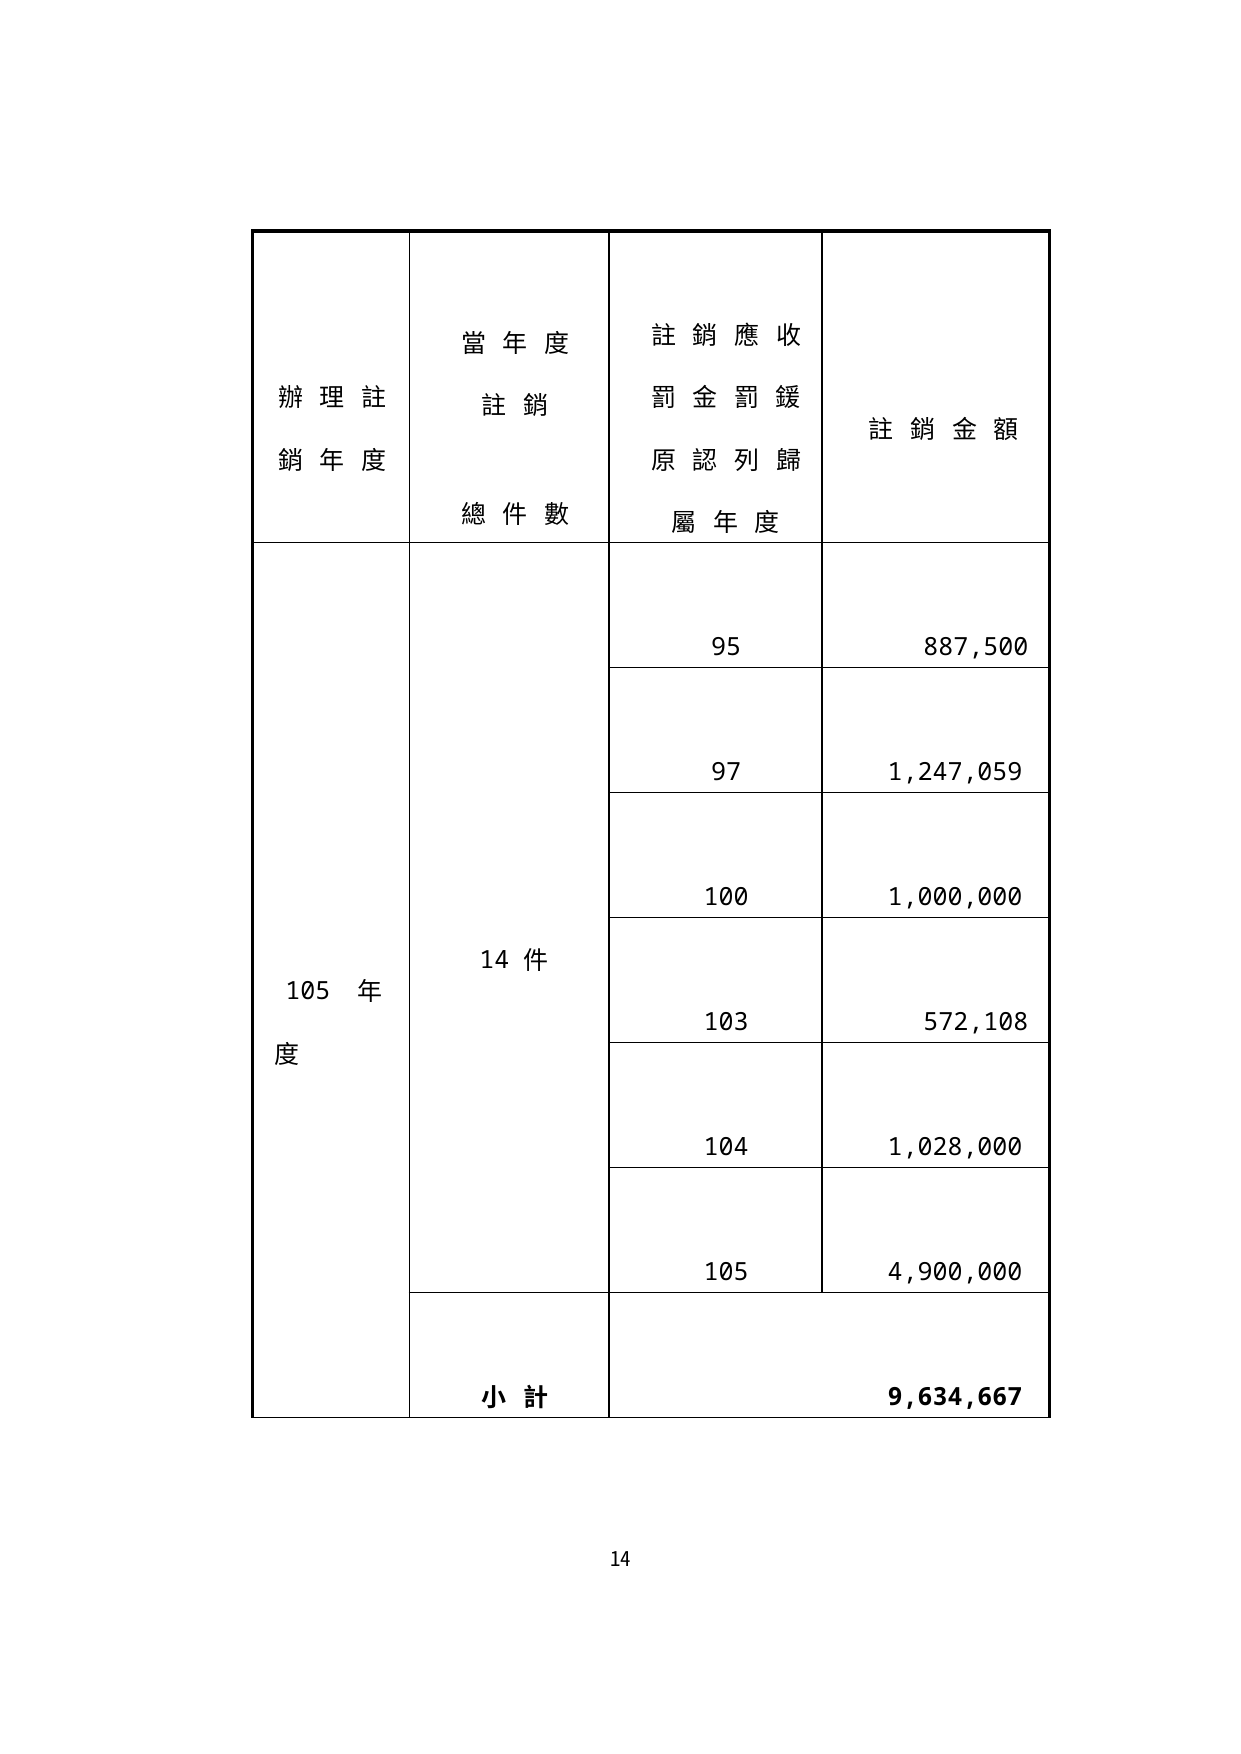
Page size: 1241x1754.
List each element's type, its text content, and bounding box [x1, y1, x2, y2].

table_cell 105年度 [254, 543, 409, 1417]
table_cell 1,247,059 [823, 668, 1048, 792]
table_cell 9,634,667 [610, 1293, 1048, 1417]
table_cell 104 [610, 1043, 821, 1167]
table_cell 103 [610, 918, 821, 1042]
table_cell 100 [610, 793, 821, 917]
table_cell 105 [610, 1168, 821, 1292]
table_cell 1,028,000 [823, 1043, 1048, 1167]
table_header 辦理註銷年度 [254, 233, 409, 542]
table_cell 887,500 [823, 543, 1048, 667]
table_cell 572,108 [823, 918, 1048, 1042]
table_cell 4,900,000 [823, 1168, 1048, 1292]
table_cell 97 [610, 668, 821, 792]
table_cell 1,000,000 [823, 793, 1048, 917]
table_cell 14件 [410, 543, 608, 1292]
table_header 註銷金額 [823, 233, 1048, 542]
table_header 註銷應收罰金罰鍰原認列歸屬年度 [610, 233, 821, 542]
table_header 當年度註銷 總件數 [410, 233, 608, 542]
table_cell 小計 [410, 1293, 608, 1417]
table_cell 95 [610, 543, 821, 667]
